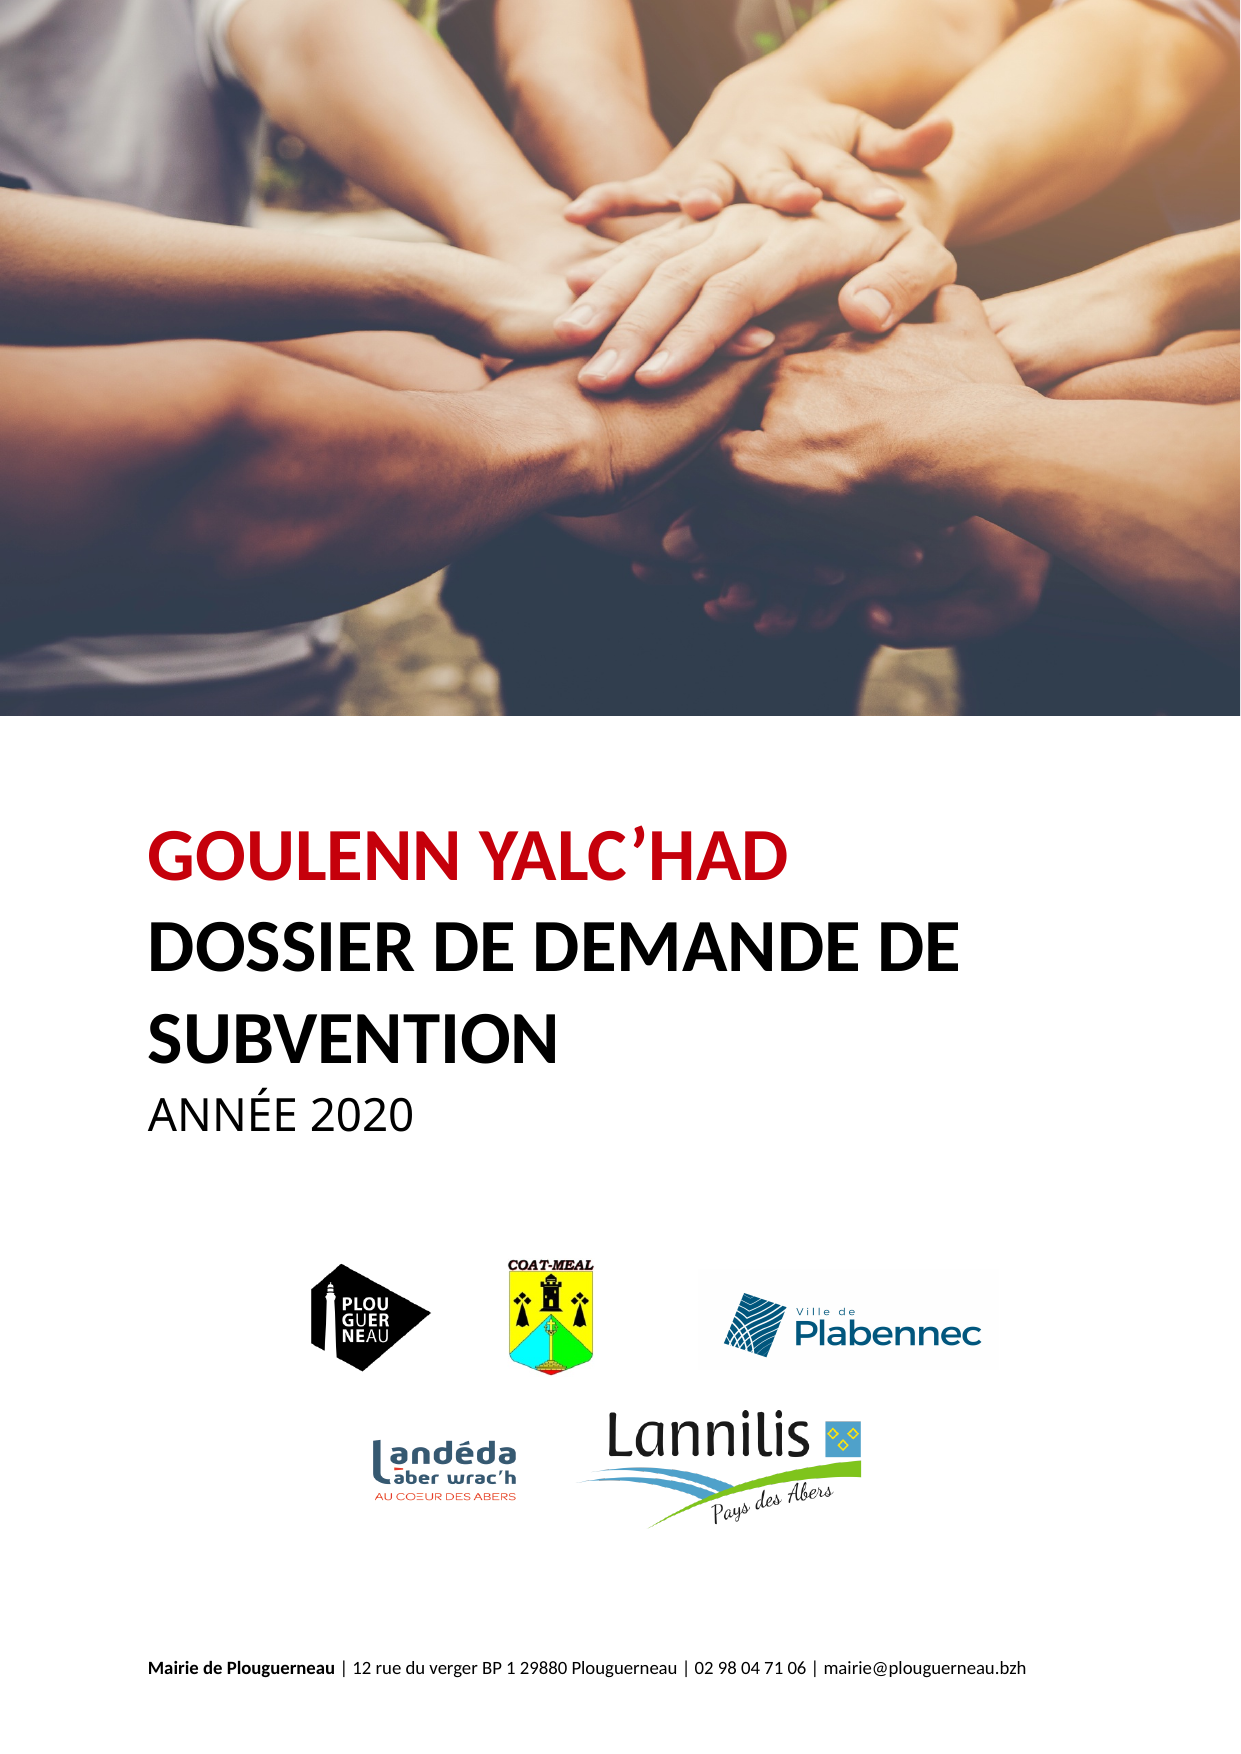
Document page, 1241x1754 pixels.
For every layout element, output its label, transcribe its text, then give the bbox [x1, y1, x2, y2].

text DOSSIER DE DEMANDE DE SUBVENTION [148, 899, 1093, 1082]
text GOULENN YALC’HAD [148, 807, 1093, 899]
text ANNÉE 2020 [148, 1082, 1093, 1144]
